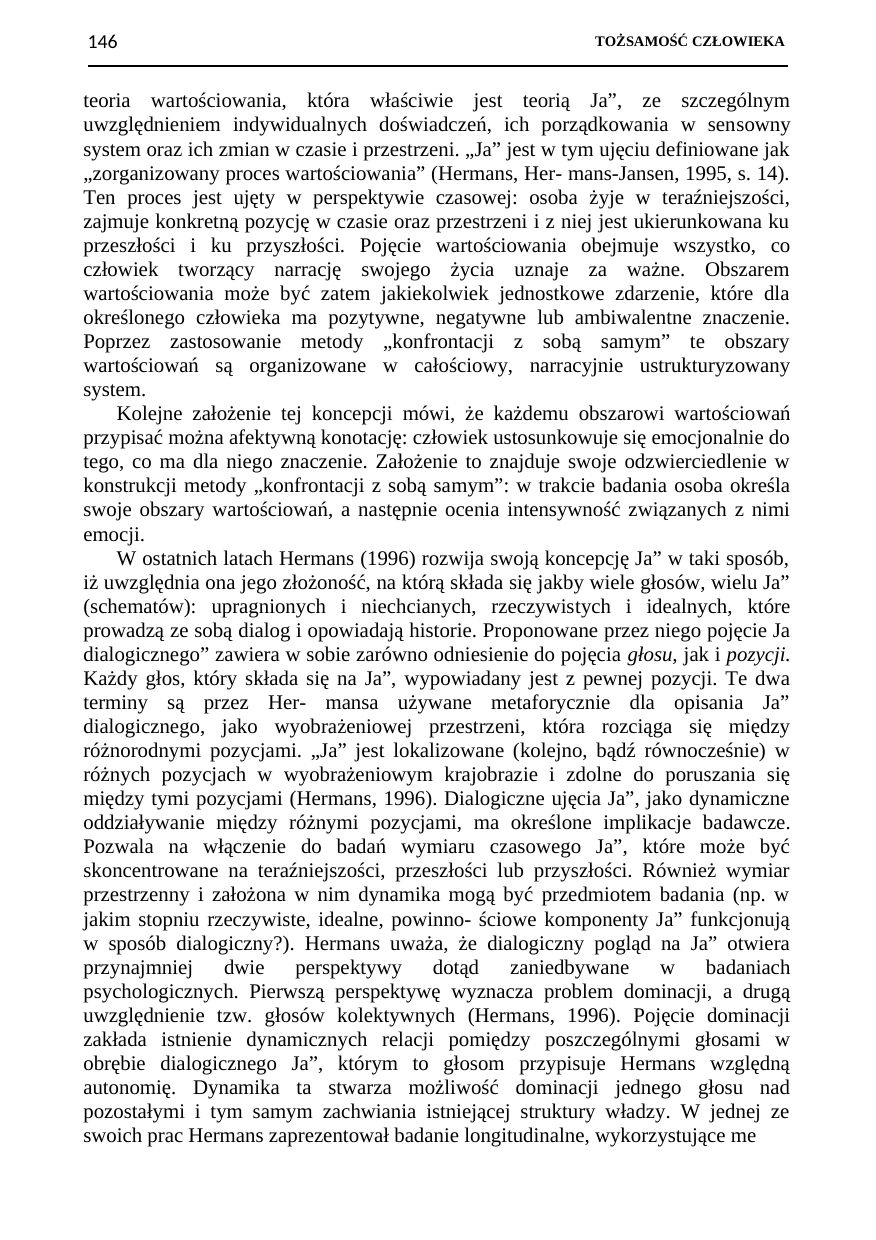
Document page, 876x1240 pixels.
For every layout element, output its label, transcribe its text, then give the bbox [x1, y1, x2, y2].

text TOŻSAMOŚĆ CZŁOWIEKA [595, 32, 792, 49]
text teoria wartościowania, która właściwie jest teorią Ja”, ze szczególnym uwzględnieniem indywidualnych doświadczeń, ich porządkowania w sen­sowny system oraz ich zmian w czasie i przestrzeni. „Ja” jest w tym ujęciu definiowane jak „zorganizowany proces wartościowania” (Hermans, Her- mans-Jansen, 1995, s. 14). Ten proces jest ujęty w perspektywie czasowej: osoba żyje w teraźniejszości, zajmuje konkretną pozycję w czasie oraz przestrzeni i z niej jest ukierunkowana ku przeszłości i ku przyszłości. Po­jęcie wartościowania obejmuje wszystko, co człowiek tworzący narrację swojego życia uznaje za ważne. Obszarem wartościowania może być zatem jakiekolwiek jednostkowe zdarzenie, które dla określonego człowieka ma pozytywne, negatywne lub ambiwalentne znaczenie. Poprzez zastosowa­nie metody „konfrontacji z sobą samym” te obszary wartościowań są orga­nizowane w całościowy, narracyjnie ustrukturyzowany system. [83, 88, 791, 401]
text 146 [87, 29, 122, 53]
text Kolejne założenie tej koncepcji mówi, że każdemu obszarowi wartościo­wań przypisać można afektywną konotację: człowiek ustosunkowuje się emocjonalnie do tego, co ma dla niego znaczenie. Założenie to znajduje swoje odzwierciedlenie w konstrukcji metody „konfrontacji z sobą sa­mym”: w trakcie badania osoba określa swoje obszary wartościowań, a na­stępnie ocenia intensywność związanych z nimi emocji. [83, 401, 791, 546]
text W ostatnich latach Hermans (1996) rozwija swoją koncepcję Ja” w taki sposób, iż uwzględnia ona jego złożoność, na którą składa się jakby wiele głosów, wielu Ja” (schematów): upragnionych i niechcianych, rzeczywis­tych i idealnych, które prowadzą ze sobą dialog i opowiadają historie. Pro­ponowane przez niego pojęcie Ja dialogicznego” zawiera w sobie zarówno odniesienie do pojęcia głosu, jak i pozycji. Każdy głos, który składa się na Ja”, wypowiadany jest z pewnej pozycji. Te dwa terminy są przez Her- mansa używane metaforycznie dla opisania Ja” dialogicznego, jako wyob­rażeniowej przestrzeni, która rozciąga się między różnorodnymi pozycja­mi. „Ja” jest lokalizowane (kolejno, bądź równocześnie) w różnych pozy­cjach w wyobrażeniowym krajobrazie i zdolne do poruszania się między tymi pozycjami (Hermans, 1996). Dialogiczne ujęcia Ja”, jako dynamiczne oddziaływanie między różnymi pozycjami, ma określone implikacje ba­dawcze. Pozwala na włączenie do badań wymiaru czasowego Ja”, które może być skoncentrowane na teraźniejszości, przeszłości lub przyszłości. Również wymiar przestrzenny i założona w nim dynamika mogą być przedmiotem badania (np. w jakim stopniu rzeczywiste, idealne, powinno- ściowe komponenty Ja” funkcjonują w sposób dialogiczny?). Hermans uważa, że dialogiczny pogląd na Ja” otwiera przynajmniej dwie perspe­ktywy dotąd zaniedbywane w badaniach psychologicznych. Pierwszą per­spektywę wyznacza problem dominacji, a drugą uwzględnienie tzw. gło­sów kolektywnych (Hermans, 1996). Pojęcie dominacji zakłada istnienie dynamicznych relacji pomiędzy poszczególnymi głosami w obrębie dialogi­cznego Ja”, którym to głosom przypisuje Hermans względną autonomię. Dynamika ta stwarza możliwość dominacji jednego głosu nad pozostałymi i tym samym zachwiania istniejącej struktury władzy. W jednej ze swoich prac Hermans zaprezentował badanie longitudinalne, wykorzystujące me­ [83, 546, 791, 1147]
